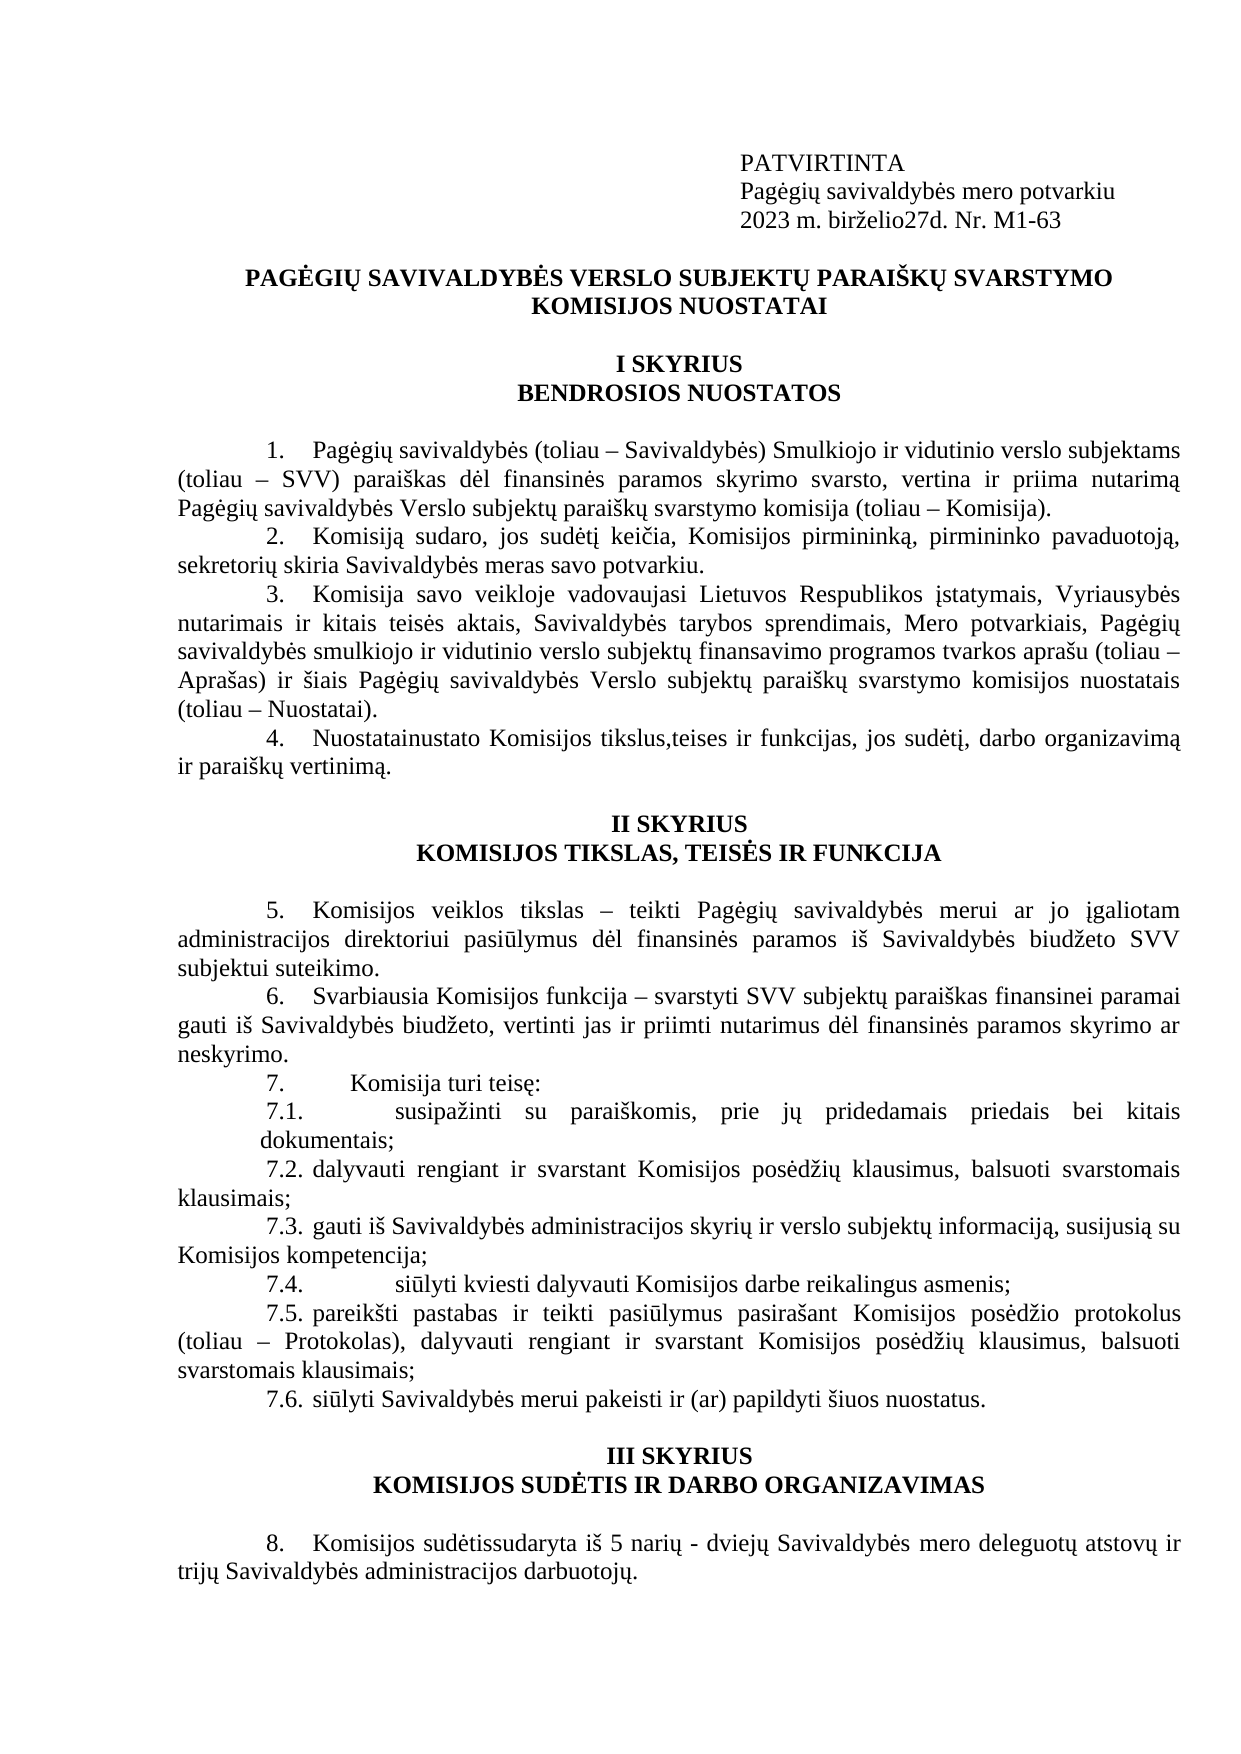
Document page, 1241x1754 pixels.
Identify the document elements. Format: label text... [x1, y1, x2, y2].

text 7. Komisija turi teisę: [215, 1068, 1181, 1096]
text PAGĖGIŲ SAVIVALDYBĖS VERSLO SUBJEKTŲ PARAIŠKŲ SVARSTYMO KOMISIJOS NUOSTATAI [177, 263, 1181, 320]
text KOMISIJOS TIKSLAS, TEISĖS IR FUNKCIJA [177, 838, 1181, 866]
text 3. Komisija savo veikloje vadovaujasi Lietuvos Respublikos įstatymais, Vyriausybės nutarimais ir kitais teisės aktais, Savivaldybės tarybos sprendimais, Mero potvarkiais, Pagėgių savivaldybės smulkiojo ir vidutinio verslo subjektų finansavimo programos tvarkos aprašu (toliau – Aprašas) ir šiais Pagėgių savivaldybės Verslo subjektų paraiškų svarstymo komisijos nuostatais (toliau – Nuostatai). [177, 579, 1181, 723]
text 8. Komisijos sudėtissudaryta iš 5 narių - dviejų Savivaldybės mero deleguotų atstovų ir trijų Savivaldybės administracijos darbuotojų. [177, 1528, 1181, 1585]
text 4. Nuostatainustato Komisijos tikslus,teises ir funkcijas, jos sudėtį, darbo organizavimą ir paraiškų vertinimą. [177, 723, 1181, 780]
text I SKYRIUS [177, 349, 1181, 378]
text PATVIRTINTA [582, 148, 1181, 176]
text BENDROSIOS NUOSTATOS [177, 378, 1181, 406]
text 7.1. susipažinti su paraiškomis, prie jų pridedamais priedais bei kitais dokumentais; [260, 1096, 1181, 1154]
text 7.5. pareikšti pastabas ir teikti pasiūlymus pasirašant Komisijos posėdžio protokolus (toliau – Protokolas), dalyvauti rengiant ir svarstant Komisijos posėdžių klausimus, balsuoti svarstomais klausimais; [177, 1298, 1181, 1384]
text 7.3. gauti iš Savivaldybės administracijos skyrių ir verslo subjektų informaciją, susijusią su Komisijos kompetencija; [177, 1211, 1181, 1269]
text 6. Svarbiausia Komisijos funkcija – svarstyti SVV subjektų paraiškas finansinei paramai gauti iš Savivaldybės biudžeto, vertinti jas ir priimti nutarimus dėl finansinės paramos skyrimo ar neskyrimo. [177, 981, 1181, 1068]
text III SKYRIUS [177, 1441, 1181, 1470]
text 7.2. dalyvauti rengiant ir svarstant Komisijos posėdžių klausimus, balsuoti svarstomais klausimais; [177, 1154, 1181, 1211]
text 2023 m. birželio27d. Nr. M1-63 [738, 205, 1181, 234]
text 7.4. siūlyti kviesti dalyvauti Komisijos darbe reikalingus asmenis; [260, 1269, 1181, 1298]
text 1. Pagėgių savivaldybės (toliau – Savivaldybės) Smulkiojo ir vidutinio verslo subjektams (toliau – SVV) paraiškas dėl finansinės paramos skyrimo svarsto, vertina ir priima nutarimą Pagėgių savivaldybės Verslo subjektų paraiškų svarstymo komisija (toliau – Komisija). [177, 435, 1181, 521]
text II SKYRIUS [177, 809, 1181, 838]
text KOMISIJOS SUDĖTIS IR DARBO ORGANIZAVIMAS [177, 1470, 1181, 1499]
text 5. Komisijos veiklos tikslas – teikti Pagėgių savivaldybės merui ar jo įgaliotam administracijos direktoriui pasiūlymus dėl finansinės paramos iš Savivaldybės biudžeto SVV subjektui suteikimo. [177, 895, 1181, 981]
text Pagėgių savivaldybės mero potvarkiu [738, 176, 1181, 205]
text 2. Komisiją sudaro, jos sudėtį keičia, Komisijos pirmininką, pirmininko pavaduotoją, sekretorių skiria Savivaldybės meras savo potvarkiu. [177, 521, 1181, 579]
text 7.6. siūlyti Savivaldybės merui pakeisti ir (ar) papildyti šiuos nuostatus. [177, 1384, 1181, 1413]
